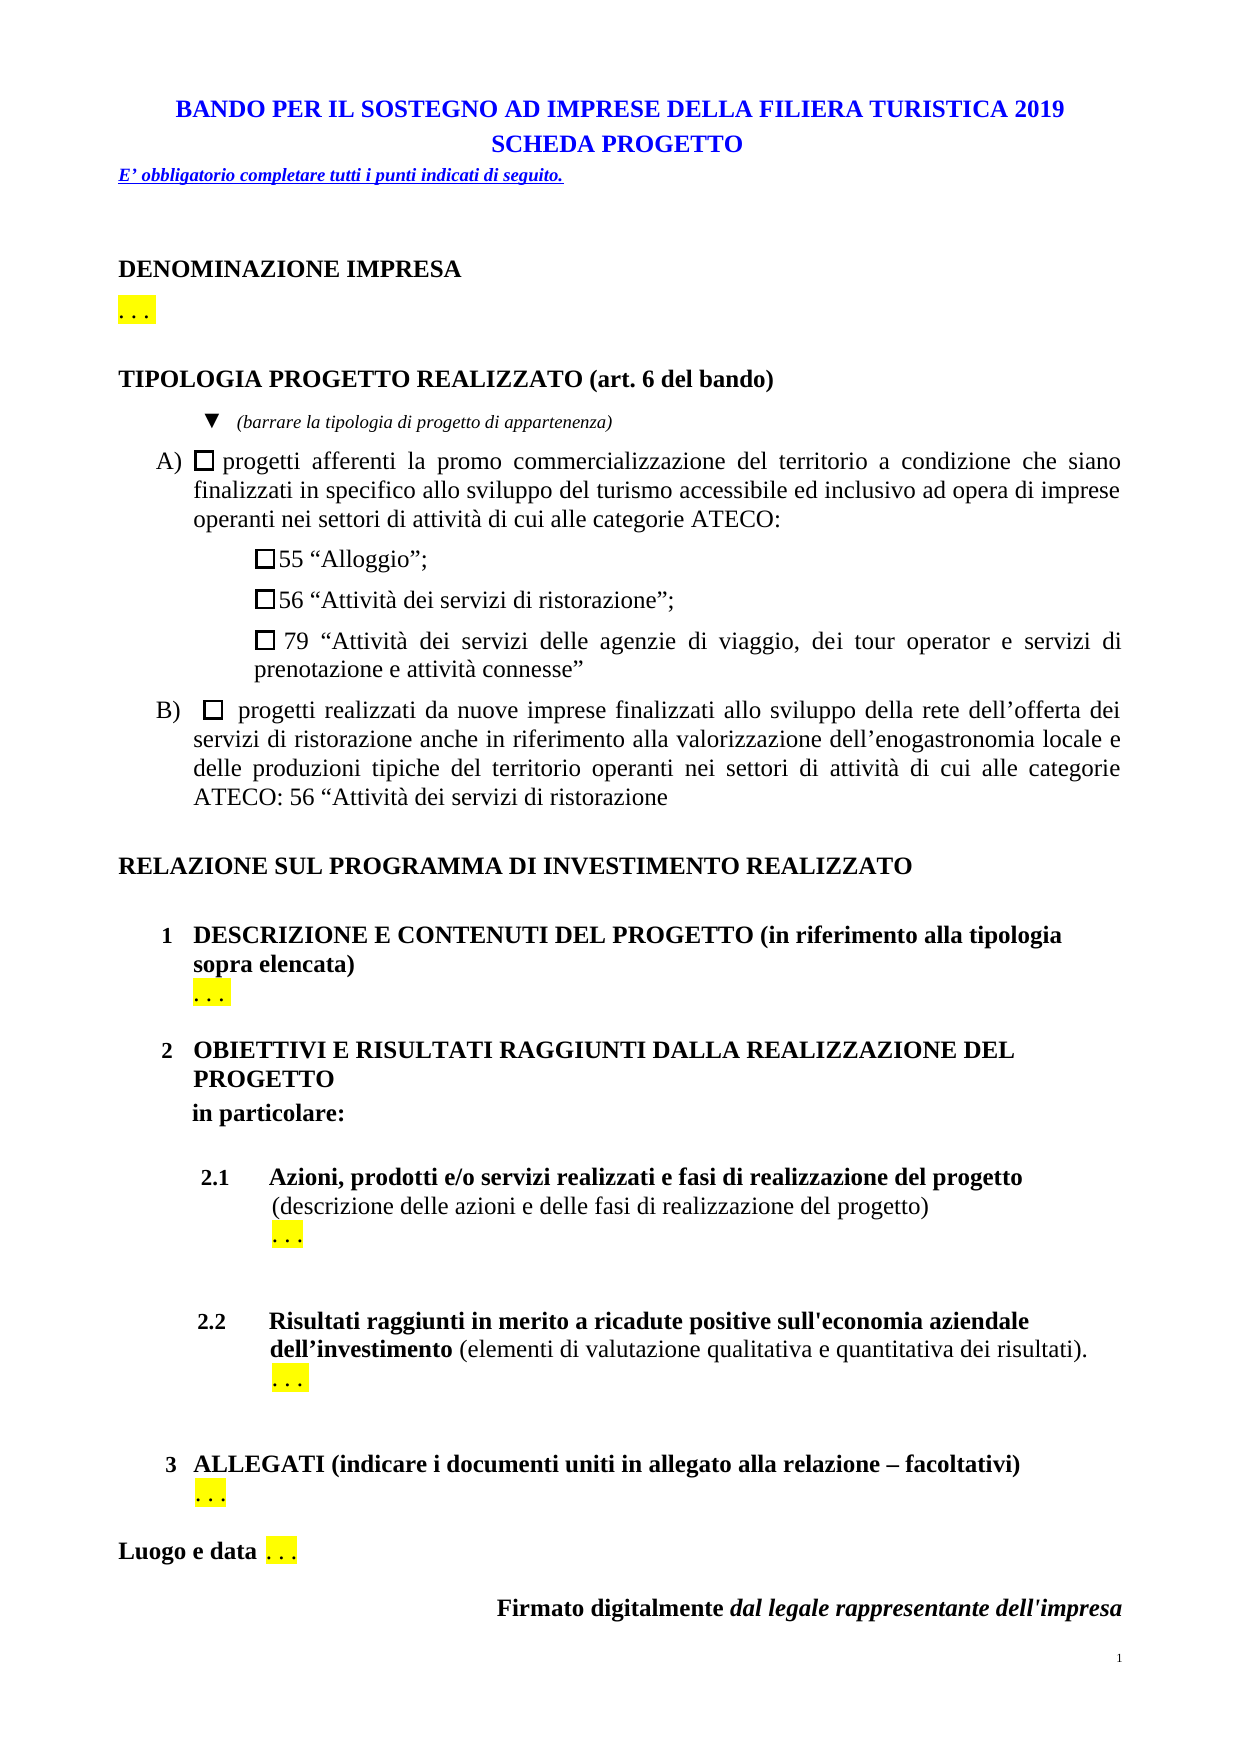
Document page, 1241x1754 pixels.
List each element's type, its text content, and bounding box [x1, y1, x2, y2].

text . . . [272, 1363, 1122, 1392]
text in particolare: [118, 1098, 1122, 1127]
text RELAZIONE SUL PROGRAMMA DI INVESTIMENTO REALIZZATO [118, 851, 1122, 879]
text TIPOLOGIA PROGETTO REALIZZATO (art. 6 del bando) [118, 364, 1122, 393]
list 55 “Alloggio”; [272, 544, 1122, 573]
text . . . [272, 1219, 1122, 1248]
text . . . [118, 295, 1122, 324]
text . . . [195, 1478, 1122, 1507]
list DESCRIZIONE E CONTENUTI DEL PROGETTO (in riferimento alla tipologia sopra elencata) [156, 920, 1122, 978]
list Risultati raggiunti in merito a ricadute positive sull'economia aziendale dell’investimento (elementi di valutazione qualitativa e quantitativa dei risultati). [191, 1306, 1122, 1363]
list [218, 544, 254, 573]
list OBIETTIVI E RISULTATI RAGGIUNTI DALLA REALIZZAZIONE DEL PROGETTO [156, 1035, 1122, 1093]
list 79 “Attività dei servizi delle agenzie di viaggio, dei tour operator e servizi di prenotazione e attività connesse” [218, 626, 1122, 683]
list [218, 585, 254, 614]
list progetti afferenti la promo commercializzazione del territorio a condizione che siano finalizzati in specifico allo sviluppo del turismo accessibile ed inclusivo ad opera di imprese operanti nei settori di attività di cui alle categorie ATECO: [156, 446, 1122, 532]
text Firmato digitalmente dal legale rappresentante dell'impresa [118, 1593, 1122, 1622]
text DENOMINAZIONE IMPRESA [118, 254, 1122, 283]
list ALLEGATI (indicare i documenti uniti in allegato alla relazione – facoltativi) [159, 1449, 1122, 1478]
list Azioni, prodotti e/o servizi realizzati e fasi di realizzazione del progetto (descrizione delle azioni e delle fasi di realizzazione del progetto) [195, 1162, 1122, 1219]
text ▼ (barrare la tipologia di progetto di appartenenza) [118, 405, 1122, 434]
text Luogo e data . . . [118, 1536, 1122, 1564]
list . . . [156, 978, 1122, 1006]
list progetti realizzati da nuove imprese finalizzati allo sviluppo della rete dell’offerta dei servizi di ristorazione anche in riferimento alla valorizzazione dell’enogastronomia locale e delle produzioni tipiche del territorio operanti nei settori di attività di cui alle categorie ATECO: 56 “Attività dei servizi di ristorazione [156, 695, 1122, 810]
list 56 “Attività dei servizi di ristorazione”; [272, 585, 1122, 614]
